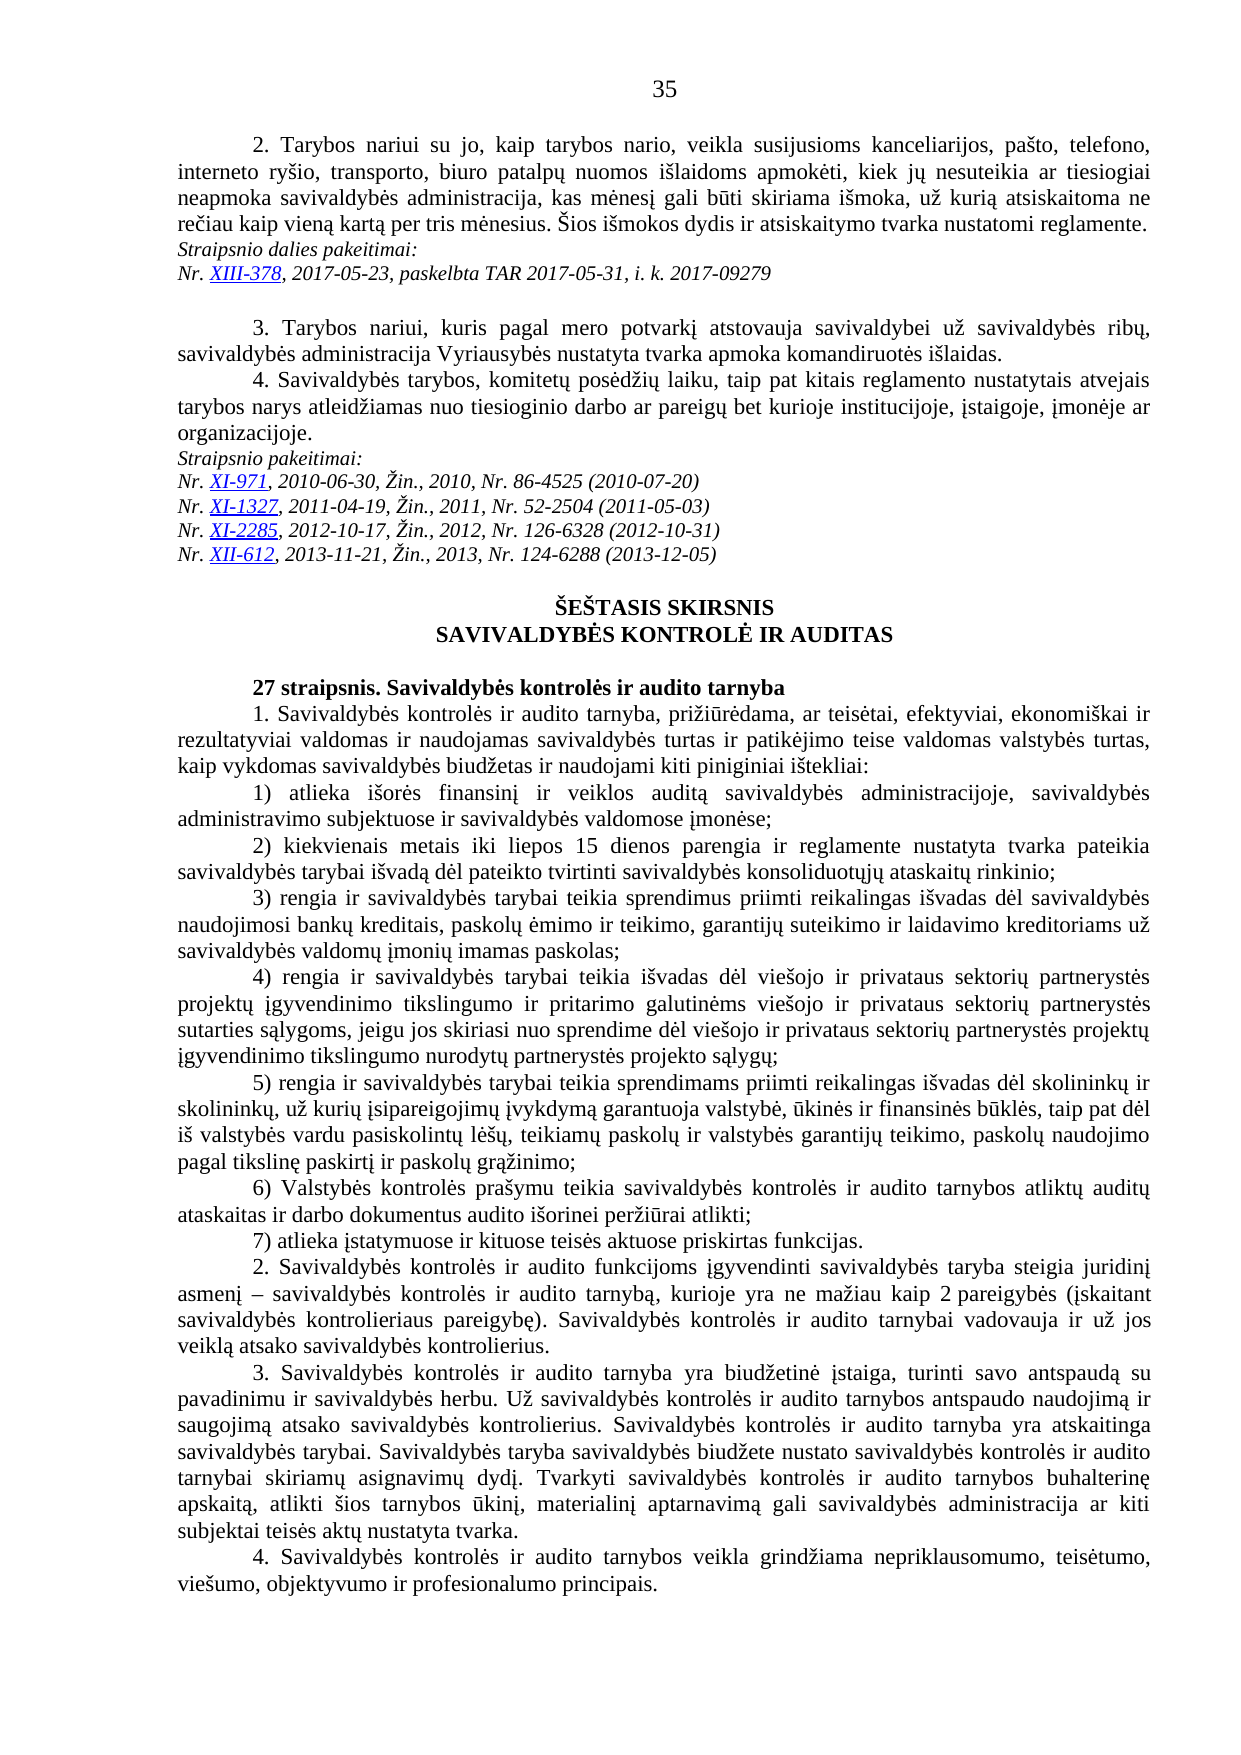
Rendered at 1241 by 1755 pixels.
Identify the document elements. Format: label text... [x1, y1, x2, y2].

text Nr. XI-1327, 2011-04-19, Žin., 2011, Nr. 52-2504 (2011-05-03) [177, 493, 1152, 518]
text 3) rengia ir savivaldybės tarybai teikia sprendimus priimti reikalingas išvadas dėl savivaldybės naudojimosi bankų kreditais, paskolų ėmimo ir teikimo, garantijų suteikimo ir laidavimo kreditoriams už savivaldybės valdomų įmonių imamas paskolas; [177, 884, 1152, 963]
text Straipsnio dalies pakeitimai: [177, 237, 1152, 261]
text 27 straipsnis. Savivaldybės kontrolės ir audito tarnyba [177, 673, 1152, 700]
text 2. Savivaldybės kontrolės ir audito funkcijoms įgyvendinti savivaldybės taryba steigia juridinį asmenį – savivaldybės kontrolės ir audito tarnybą, kurioje yra ne mažiau kaip 2 pareigybės (įskaitant savivaldybės kontrolieriaus pareigybę). Savivaldybės kontrolės ir audito tarnybai vadovauja ir už jos veiklą atsako savivaldybės kontrolierius. [177, 1253, 1152, 1359]
text 3. Tarybos nariui, kuris pagal mero potvarkį atstovauja savivaldybei už savivaldybės ribų, savivaldybės administracija Vyriausybės nustatyta tvarka apmoka komandiruotės išlaidas. [177, 314, 1152, 366]
text 6) Valstybės kontrolės prašymu teikia savivaldybės kontrolės ir audito tarnybos atliktų auditų ataskaitas ir darbo dokumentus audito išorinei peržiūrai atlikti; [177, 1174, 1152, 1227]
text 2) kiekvienais metais iki liepos 15 dienos parengia ir reglamente nustatyta tvarka pateikia savivaldybės tarybai išvadą dėl pateikto tvirtinti savivaldybės konsoliduotųjų ataskaitų rinkinio; [177, 832, 1152, 884]
text Nr. XI-971, 2010-06-30, Žin., 2010, Nr. 86-4525 (2010-07-20) [177, 469, 1152, 493]
text 3. Savivaldybės kontrolės ir audito tarnyba yra biudžetinė įstaiga, turinti savo antspaudą su pavadinimu ir savivaldybės herbu. Už savivaldybės kontrolės ir audito tarnybos antspaudo naudojimą ir saugojimą atsako savivaldybės kontrolierius. Savivaldybės kontrolės ir audito tarnyba yra atskaitinga savivaldybės tarybai. Savivaldybės taryba savivaldybės biudžete nustato savivaldybės kontrolės ir audito tarnybai skiriamų asignavimų dydį. Tvarkyti savivaldybės kontrolės ir audito tarnybos buhalterinę apskaitą, atlikti šios tarnybos ūkinį, materialinį aptarnavimą gali savivaldybės administracija ar kiti subjektai teisės aktų nustatyta tvarka. [177, 1359, 1152, 1543]
text 2. Tarybos nariui su jo, kaip tarybos nario, veikla susijusioms kanceliarijos, pašto, telefono, interneto ryšio, transporto, biuro patalpų nuomos išlaidoms apmokėti, kiek jų nesuteikia ar tiesiogiai neapmoka savivaldybės administracija, kas mėnesį gali būti skiriama išmoka, už kurią atsiskaitoma ne rečiau kaip vieną kartą per tris mėnesius. Šios išmokos dydis ir atsiskaitymo tvarka nustatomi reglamente. [177, 131, 1152, 237]
text 4) rengia ir savivaldybės tarybai teikia išvadas dėl viešojo ir privataus sektorių partnerystės projektų įgyvendinimo tikslingumo ir pritarimo galutinėms viešojo ir privataus sektorių partnerystės sutarties sąlygoms, jeigu jos skiriasi nuo sprendime dėl viešojo ir privataus sektorių partnerystės projektų įgyvendinimo tikslingumo nurodytų partnerystės projekto sąlygų; [177, 963, 1152, 1069]
text 4. Savivaldybės tarybos, komitetų posėdžių laiku, taip pat kitais reglamento nustatytais atvejais tarybos narys atleidžiamas nuo tiesioginio darbo ar pareigų bet kurioje institucijoje, įstaigoje, įmonėje ar organizacijoje. [177, 366, 1152, 445]
text Nr. XI-2285, 2012-10-17, Žin., 2012, Nr. 126-6328 (2012-10-31) [177, 518, 1152, 542]
text Nr. XIII-378, 2017-05-23, paskelbta TAR 2017-05-31, i. k. 2017-09279 [177, 261, 1152, 285]
text 5) rengia ir savivaldybės tarybai teikia sprendimams priimti reikalingas išvadas dėl skolininkų ir skolininkų, už kurių įsipareigojimų įvykdymą garantuoja valstybė, ūkinės ir finansinės būklės, taip pat dėl iš valstybės vardu pasiskolintų lėšų, teikiamų paskolų ir valstybės garantijų teikimo, paskolų naudojimo pagal tikslinę paskirtį ir paskolų grąžinimo; [177, 1069, 1152, 1174]
text SAVIVALDYBĖS KONTROLĖ IR AUDITAS [177, 621, 1152, 647]
text 1) atlieka išorės finansinį ir veiklos auditą savivaldybės administracijoje, savivaldybės administravimo subjektuose ir savivaldybės valdomose įmonėse; [177, 779, 1152, 832]
text Straipsnio pakeitimai: [177, 445, 1152, 469]
text 4. Savivaldybės kontrolės ir audito tarnybos veikla grindžiama nepriklausomumo, teisėtumo, viešumo, objektyvumo ir profesionalumo principais. [177, 1543, 1152, 1596]
text 7) atlieka įstatymuose ir kituose teisės aktuose priskirtas funkcijas. [177, 1227, 1152, 1253]
text 1. Savivaldybės kontrolės ir audito tarnyba, prižiūrėdama, ar teisėtai, efektyviai, ekonomiškai ir rezultatyviai valdomas ir naudojamas savivaldybės turtas ir patikėjimo teise valdomas valstybės turtas, kaip vykdomas savivaldybės biudžetas ir naudojami kiti piniginiai ištekliai: [177, 700, 1152, 779]
text Nr. XII-612, 2013-11-21, Žin., 2013, Nr. 124-6288 (2013-12-05) [177, 542, 1152, 566]
text ŠEŠTASIS SKIRSNIS [177, 594, 1152, 621]
